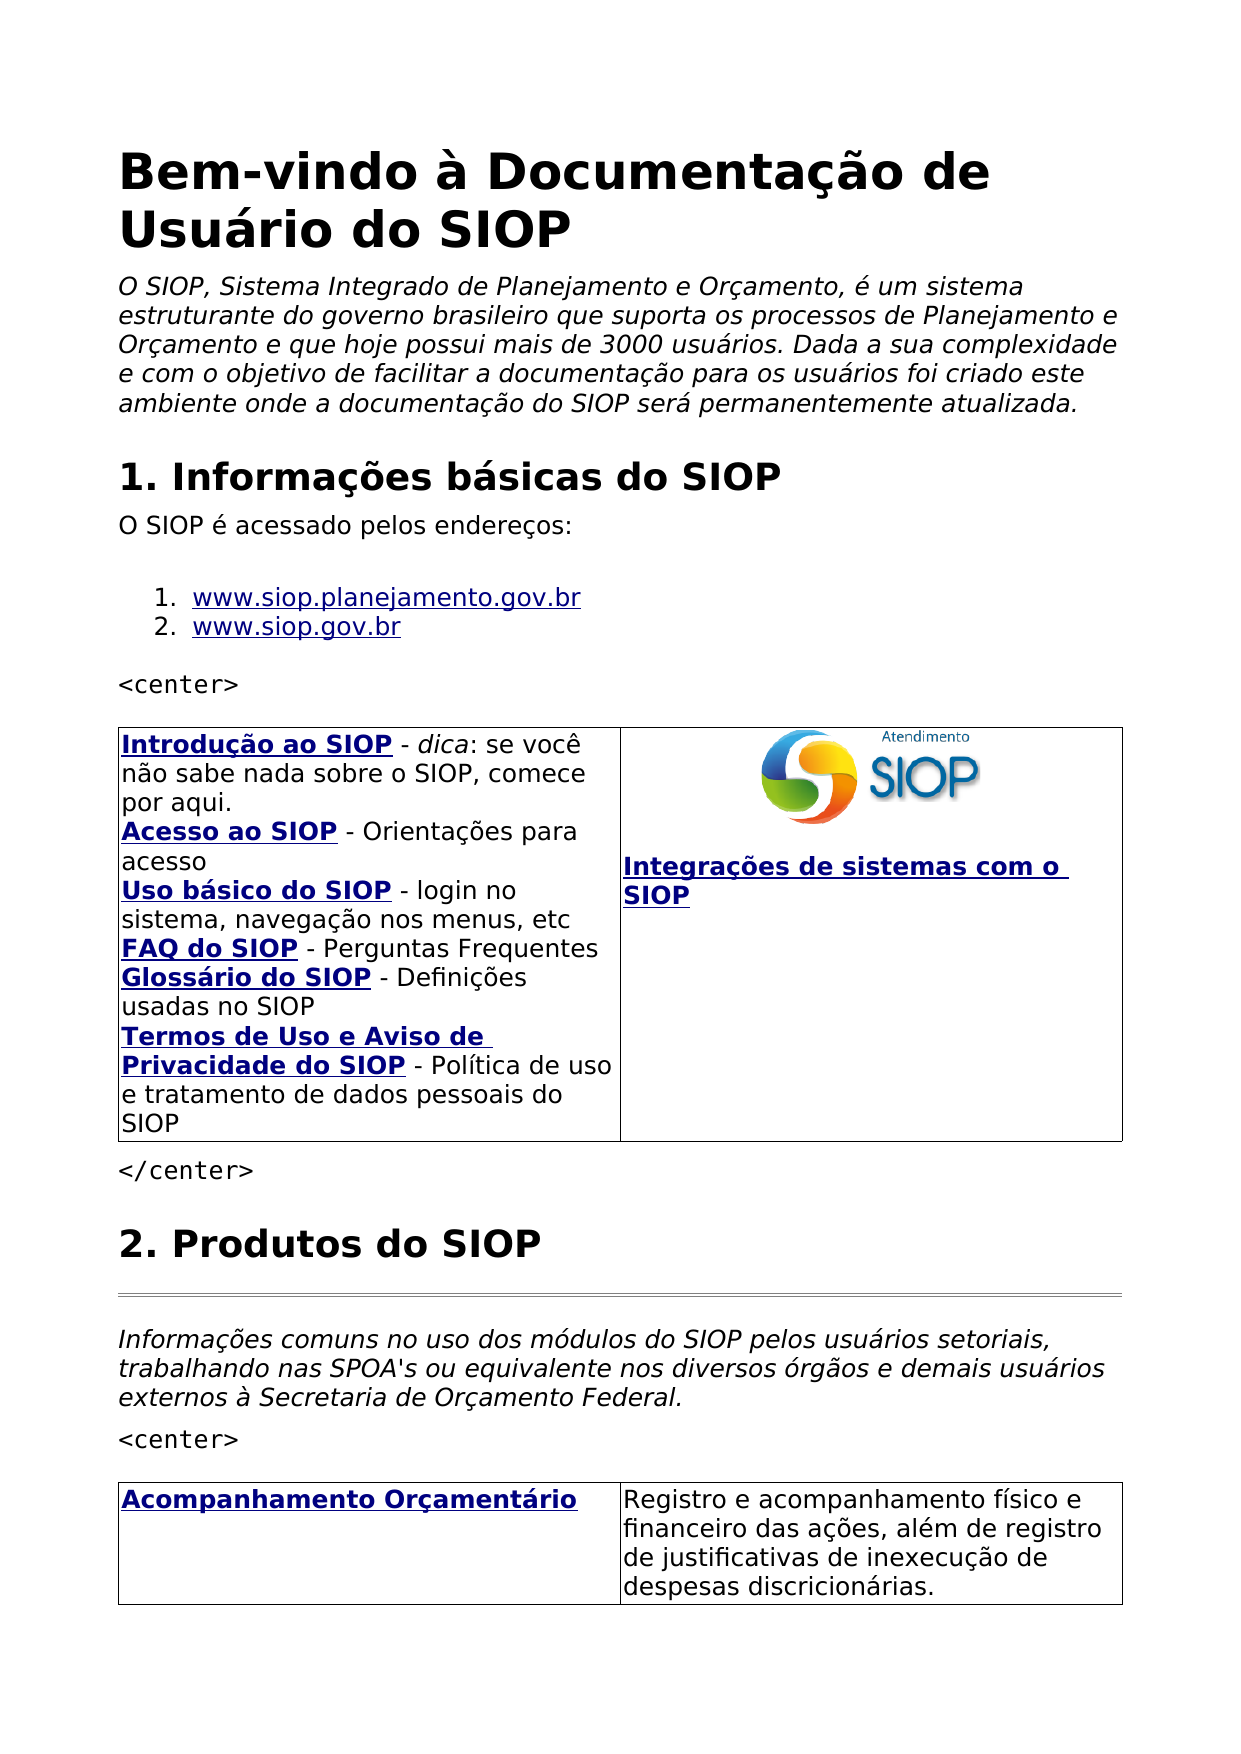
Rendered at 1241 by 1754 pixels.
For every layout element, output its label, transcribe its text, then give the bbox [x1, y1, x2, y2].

table_header Introdução ao SIOP - dica: se você não sabe nada sobre o SIOP, comece por aqui. Acesso ao SIOP - Orientações para acesso Uso básico do SIOP - login no sistema, navegação nos menus, etc FAQ do SIOP - Perguntas Frequentes Glossário do SIOP - Definições usadas no SIOP Termos de Uso e Aviso de Privacidade do SIOP - Política de uso e tratamento de dados pessoais do SIOP [119, 728, 620, 1141]
text O SIOP, Sistema Integrado de Planejamento e Orçamento, é um sistema estruturante do governo brasileiro que suporta os processos de Planejamento e Orçamento e que hoje possui mais de 3000 usuários. Dada a sua complexidade e com o objetivo de facilitar a documentação para os usuários foi criado este ambiente onde a documentação do SIOP será permanentemente atualizada. [118, 272, 1122, 418]
table_header Registro e acompanhamento físico e financeiro das ações, além de registro de justificativas de inexecução de despesas discricionárias. [621, 1483, 1122, 1604]
text O SIOP é acessado pelos endereços: [118, 512, 1122, 541]
text </center> [118, 1156, 1122, 1185]
list www.siop.planejamento.gov.br [177, 583, 1122, 612]
table_header Acompanhamento Orçamentário [119, 1483, 620, 1604]
table_header Integrações de sistemas com o SIOP [621, 728, 1122, 1141]
picture [761, 730, 981, 824]
text Informações comuns no uso dos módulos do SIOP pelos usuários setoriais, trabalhando nas SPOA's ou equivalente nos diversos órgãos e demais usuários externos à Secretaria de Orçamento Federal. [118, 1325, 1122, 1413]
subtitle 2. Produtos do SIOP [118, 1223, 1122, 1266]
text <center> [118, 671, 1122, 700]
list www.siop.gov.br [177, 612, 1122, 641]
text <center> [118, 1425, 1122, 1454]
subtitle 1. Informações básicas do SIOP [118, 455, 1122, 499]
subtitle Bem-vindo à Documentação de Usuário do SIOP [118, 143, 1122, 259]
